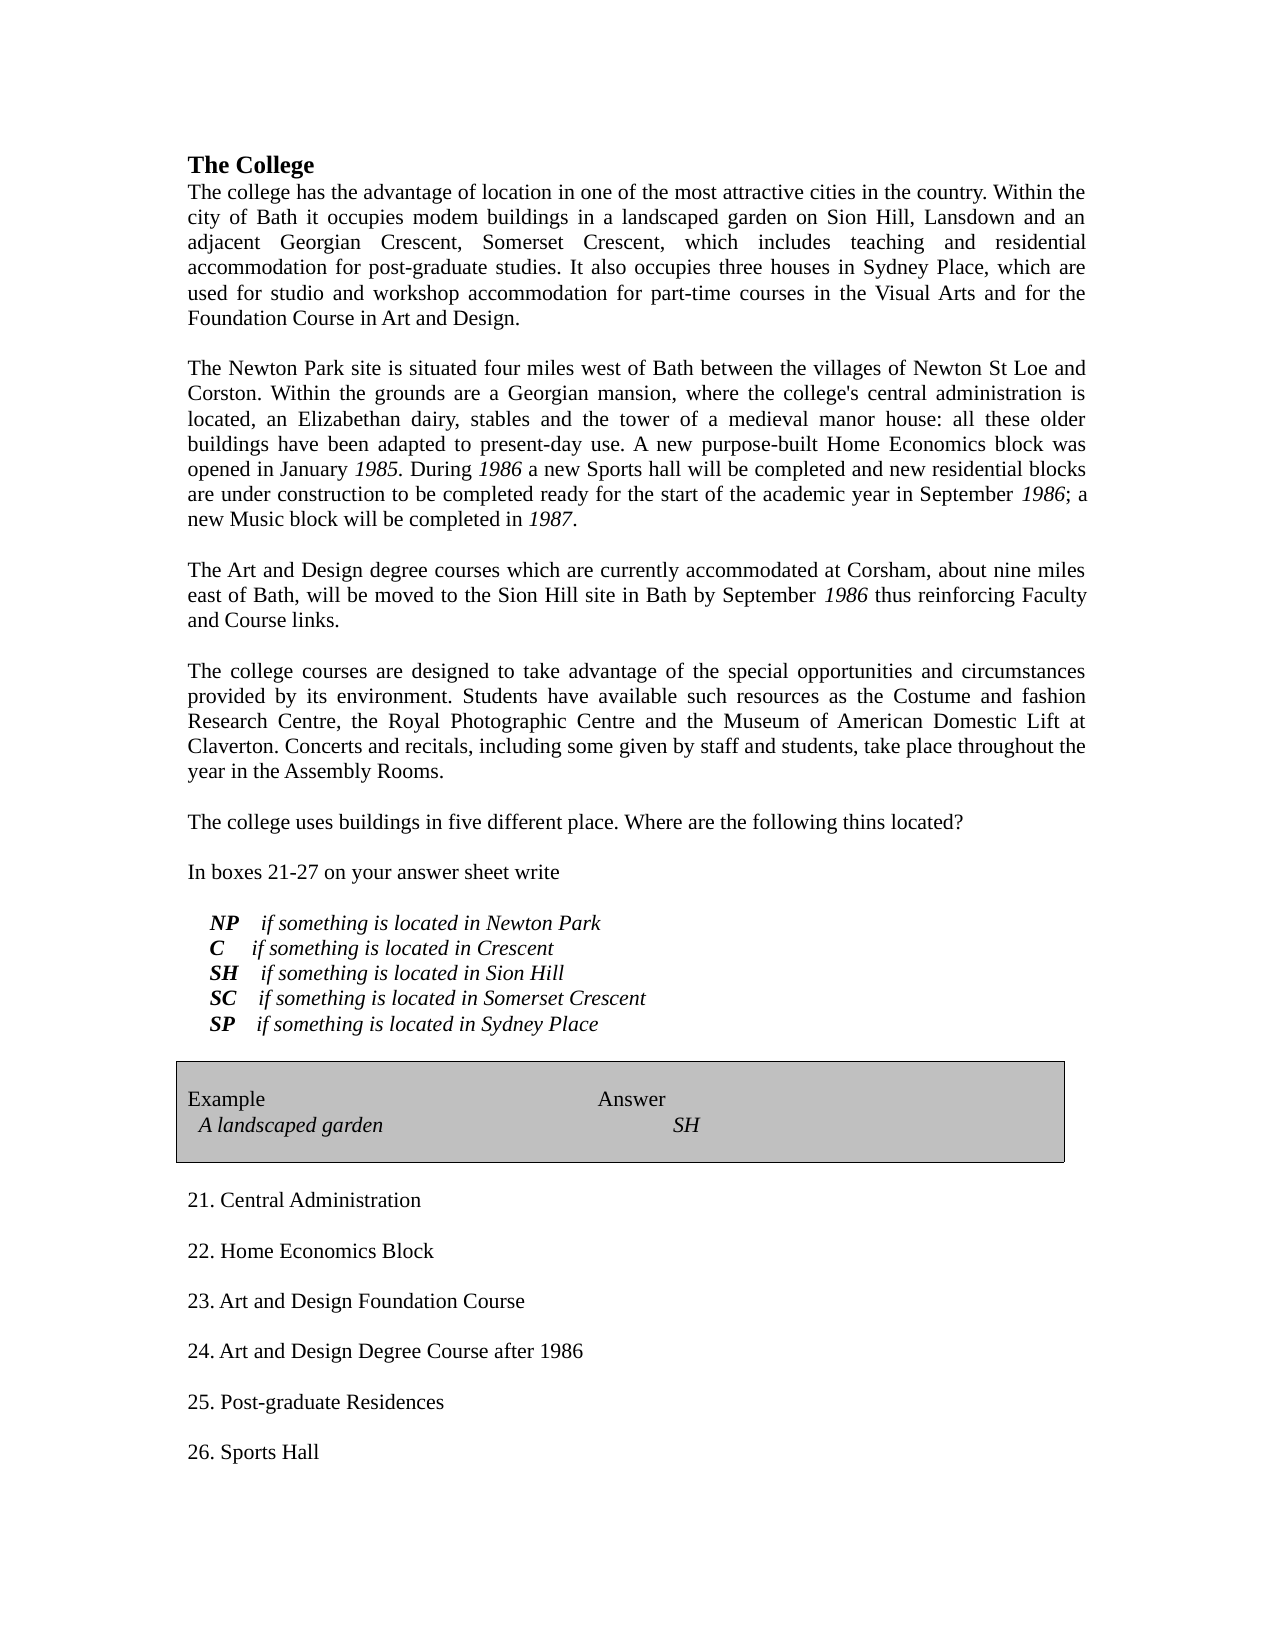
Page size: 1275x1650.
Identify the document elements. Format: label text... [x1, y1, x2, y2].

text SC if something is located in Somerset Crescent [187, 985, 1087, 1011]
text 26. Sports Hall [187, 1439, 1087, 1464]
text C if something is located in Crescent [187, 935, 1087, 960]
text The Art and Design degree courses which are currently accommodated at Corsham, about nine miles east of Bath, will be moved to the Sion Hill site in Bath by September 1986 thus reinforcing Faculty and Course links. [187, 557, 1087, 632]
text 24. Art and Design Degree Course after 1986 [187, 1338, 1087, 1364]
text The college courses are designed to take advantage of the special opportunities and circumstances provided by its environment. Students have available such resources as the Costume and fashion Research Centre, the Royal Photographic Centre and the Museum of American Domestic Lift at Claverton. Concerts and recitals, including some given by staff and students, take place throughout the year in the Assembly Rooms. [187, 658, 1087, 784]
text 23. Art and Design Foundation Course [187, 1288, 1087, 1313]
text SP if something is located in Sydney Place [187, 1011, 1087, 1036]
text 21. Central Administration [187, 1187, 1087, 1212]
text 22. Home Economics Block [187, 1238, 1087, 1263]
text 25. Post-graduate Residences [187, 1389, 1087, 1414]
text NP if something is located in Newton Park [187, 910, 1087, 935]
table_header Example Answer A landscaped garden SH [177, 1062, 1064, 1162]
text SH if something is located in Sion Hill [187, 960, 1087, 985]
text The College [187, 150, 1087, 179]
text In boxes 21-27 on your answer sheet write [187, 859, 1087, 884]
text The college uses buildings in five different place. Where are the following thins located? [187, 809, 1087, 834]
text The Newton Park site is situated four miles west of Bath between the villages of Newton St Loe and Corston. Within the grounds are a Georgian mansion, where the college's central administration is located, an Elizabethan dairy, stables and the tower of a medieval manor house: all these older buildings have been adapted to present-day use. A new purpose-built Home Economics block was opened in January 1985. During 1986 a new Sports hall will be completed and new residential blocks are under construction to be completed ready for the start of the academic year in September 1986; a new Music block will be completed in 1987. [187, 355, 1087, 532]
text The college has the advantage of location in one of the most attractive cities in the country. Within the city of Bath it occupies modem buildings in a landscaped garden on Sion Hill, Lansdown and an adjacent Georgian Crescent, Somerset Crescent, which includes teaching and residential accommodation for post-graduate studies. It also occupies three houses in Sydney Place, which are used for studio and workshop accommodation for part-time courses in the Visual Arts and for the Foundation Course in Art and Design. [187, 179, 1087, 330]
